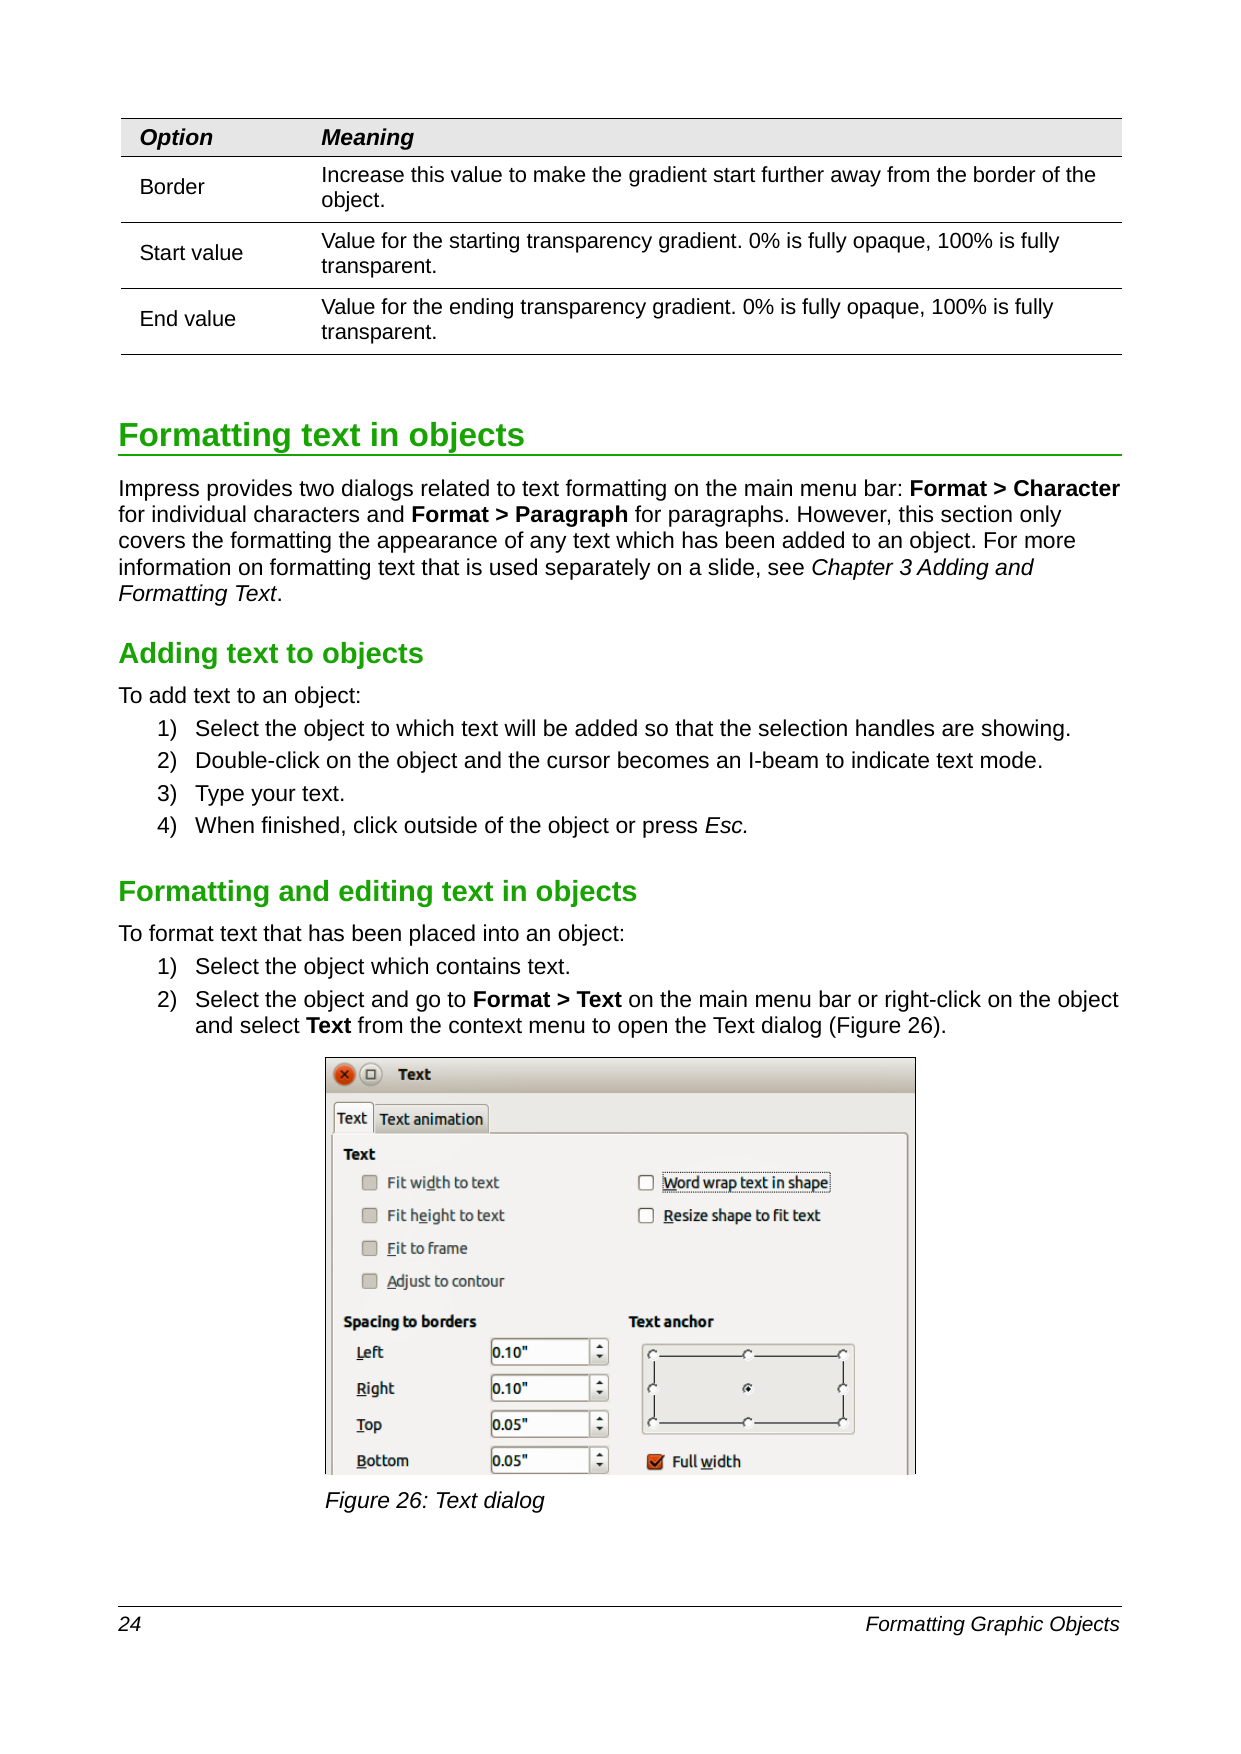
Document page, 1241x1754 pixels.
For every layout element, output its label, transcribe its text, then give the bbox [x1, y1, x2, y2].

subtitle Formatting and editing text in objects [118, 874, 1122, 908]
table_cell Border [121, 157, 303, 222]
table_header Meaning [303, 119, 1122, 156]
table_cell End value [121, 289, 303, 354]
list Select the object which contains text. [177, 953, 1122, 979]
table_header Option [121, 119, 303, 156]
table_cell Value for the starting transparency gradient. 0% is fully opaque, 100% is fully transparent. [303, 223, 1122, 288]
list Select the object to which text will be added so that the selection handles are showing. [177, 715, 1122, 741]
list To format text that has been placed into an object: [118, 920, 1122, 947]
list Double-click on the object and the cursor becomes an I-beam to indicate text mode. [177, 747, 1122, 774]
picture [326, 1058, 916, 1475]
subtitle Formatting text in objects [118, 415, 1122, 454]
text Figure 26: Text dialog [325, 1487, 915, 1513]
table_cell Increase this value to make the gradient start further away from the border of the object. [303, 157, 1122, 222]
table_cell Value for the ending transparency gradient. 0% is fully opaque, 100% is fully transparent. [303, 289, 1122, 354]
list Select the object and go to Format > Text on the main menu bar or right-click on the object and select Text from the context menu to open the Text dialog (Figure 26). [177, 986, 1122, 1038]
list To add text to an object: [118, 682, 1122, 708]
table_cell Start value [121, 223, 303, 288]
list When finished, click outside of the object or press Esc. [177, 812, 1122, 839]
list Impress provides two dialogs related to text formatting on the main menu bar: Format > Character for individual characters and Format > Paragraph for paragraphs. However, this section only covers the formatting the appearance of any text which has been added to an object. For more information on formatting text that is used separately on a slide, see Chapter 3 Adding and Formatting Text. [118, 475, 1122, 606]
list Type your text. [177, 780, 1122, 806]
subtitle Adding text to objects [118, 636, 1122, 669]
